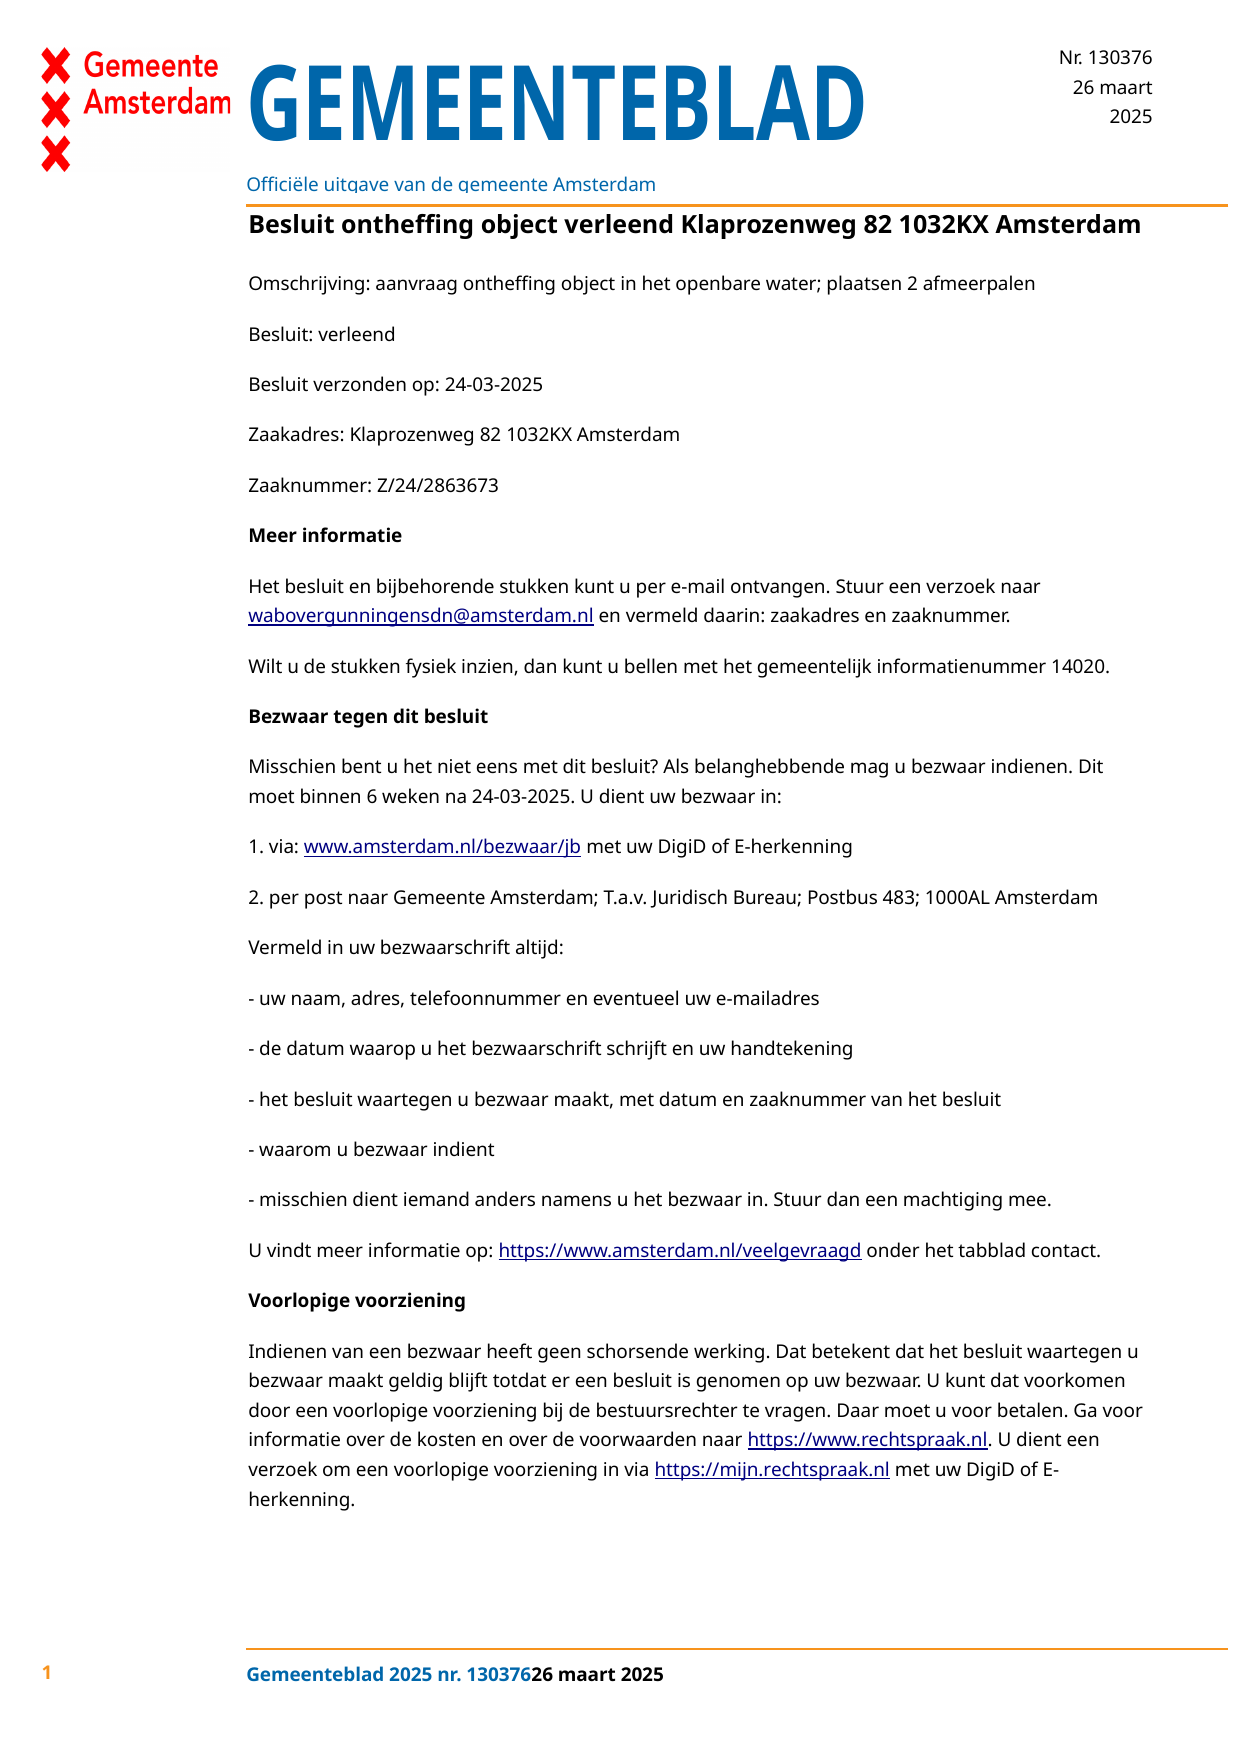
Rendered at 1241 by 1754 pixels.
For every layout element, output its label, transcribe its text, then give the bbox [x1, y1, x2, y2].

text Omschrijving: aanvraag ontheffing object in het openbare water; plaatsen 2 afmeerpalen [248, 270, 1152, 296]
text 2. per post naar Gemeente Amsterdam; T.a.v. Juridisch Bureau; Postbus 483; 1000AL Amsterdam [248, 884, 1152, 910]
text Indienen van een bezwaar heeft geen schorsende werking. Dat betekent dat het besluit waartegen u bezwaar maakt geldig blijft totdat er een besluit is genomen op uw bezwaar. U kunt dat voorkomen door een voorlopige voorziening bij de bestuursrechter te vragen. Daar moet u voor betalen. Ga voor informatie over de kosten en over de voorwaarden naar https://www.rechtspraak.nl. U dient een verzoek om een voorlopige voorziening in via https://mijn.rechtspraak.nl met uw DigiD of E-herkenning. [248, 1338, 1152, 1511]
text Misschien bent u het niet eens met dit besluit? Als belanghebbende mag u bezwaar indienen. Dit moet binnen 6 weken na 24-03-2025. U dient uw bezwaar in: [248, 754, 1152, 809]
text Besluit ontheffing object verleend Klaprozenweg 82 1032KX Amsterdam [248, 207, 1152, 241]
text - waarom u bezwaar indient [248, 1136, 1152, 1162]
text Besluit verzonden op: 24-03-2025 [248, 371, 1152, 397]
text Besluit: verleend [248, 321, 1152, 346]
text Vermeld in uw bezwaarschrift altijd: [248, 934, 1152, 960]
text - het besluit waartegen u bezwaar maakt, met datum en zaaknummer van het besluit [248, 1086, 1152, 1111]
text Meer informatie [248, 522, 1152, 548]
text 1. via: www.amsterdam.nl/bezwaar/jb met uw DigiD of E-herkenning [248, 834, 1152, 859]
text Voorlopige voorziening [248, 1287, 1152, 1313]
text Zaaknummer: Z/24/2863673 [248, 472, 1152, 498]
text U vindt meer informatie op: https://www.amsterdam.nl/veelgevraagd onder het tabblad contact. [248, 1237, 1152, 1263]
text Het besluit en bijbehorende stukken kunt u per e-mail ontvangen. Stuur een verzoek naar wabovergunningensdn@amsterdam.nl en vermeld daarin: zaakadres en zaaknummer. [248, 573, 1152, 628]
text - de datum waarop u het bezwaarschrift schrijft en uw handtekening [248, 1035, 1152, 1061]
text Bezwaar tegen dit besluit [248, 703, 1152, 729]
picture [41, 47, 231, 172]
text - misschien dient iemand anders namens u het bezwaar in. Stuur dan een machtiging mee. [248, 1187, 1152, 1212]
text Wilt u de stukken fysiek inzien, dan kunt u bellen met het gemeentelijk informatienummer 14020. [248, 653, 1152, 678]
text Zaakadres: Klaprozenweg 82 1032KX Amsterdam [248, 422, 1152, 447]
text - uw naam, adres, telefoonnummer en eventueel uw e-mailadres [248, 985, 1152, 1011]
